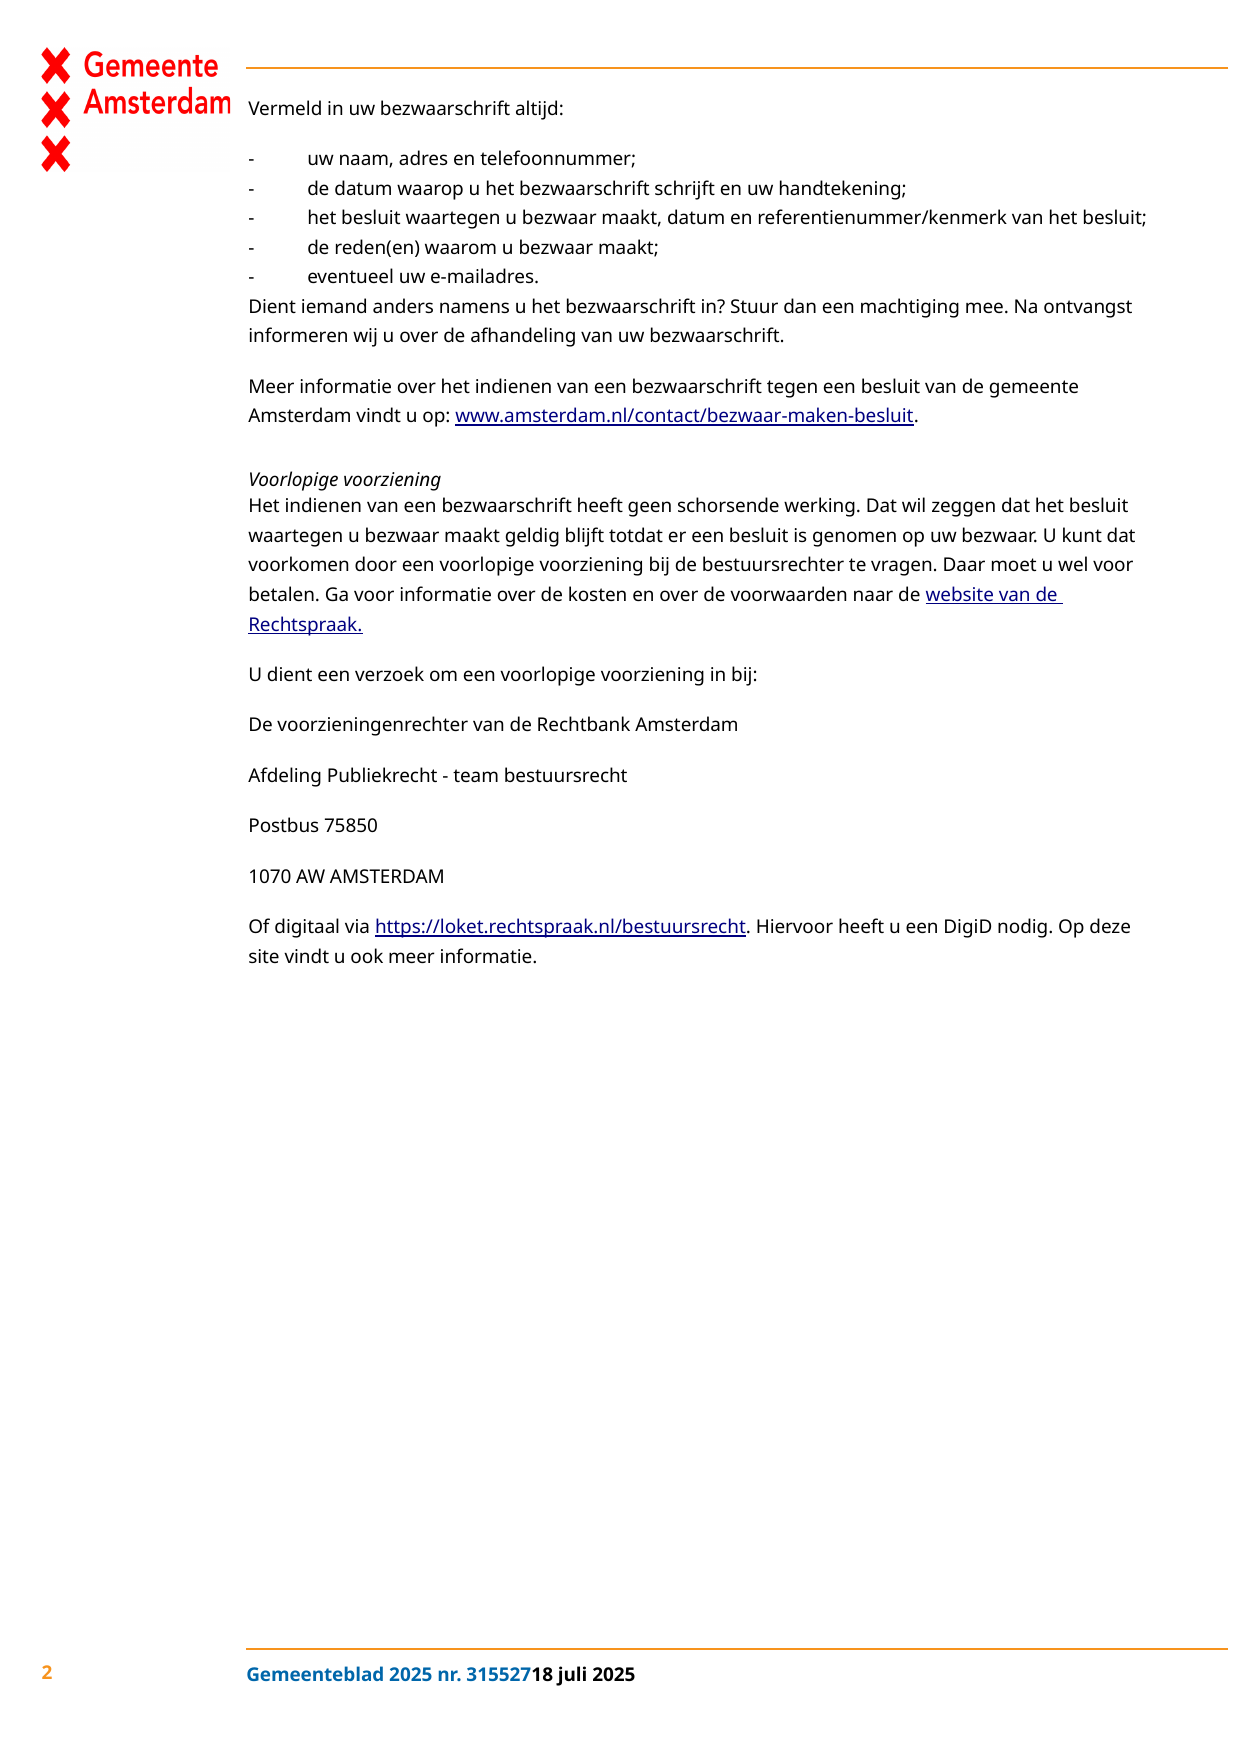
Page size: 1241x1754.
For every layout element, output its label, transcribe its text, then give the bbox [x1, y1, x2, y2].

text Meer informatie over het indienen van een bezwaarschrift tegen een besluit van de gemeente Amsterdam vindt u op: www.amsterdam.nl/contact/bezwaar-maken-besluit. [248, 373, 1152, 428]
list eventueel uw e-mailadres. [248, 263, 1152, 289]
text Of digitaal via https://loket.rechtspraak.nl/bestuursrecht. Hiervoor heeft u een DigiD nodig. Op deze site vindt u ook meer informatie. [248, 913, 1152, 968]
list de reden(en) waarom u bezwaar maakt; [248, 234, 1152, 260]
text Postbus 75850 [248, 812, 1152, 838]
text Het indienen van een bezwaarschrift heeft geen schorsende werking. Dat wil zeggen dat het besluit waartegen u bezwaar maakt geldig blijft totdat er een besluit is genomen op uw bezwaar. U kunt dat voorkomen door een voorlopige voorziening bij de bestuursrechter te vragen. Daar moet u wel voor betalen. Ga voor informatie over de kosten en over de voorwaarden naar de website van de Rechtspraak. [248, 492, 1152, 636]
list de datum waarop u het bezwaarschrift schrijft en uw handtekening; [248, 175, 1152, 201]
list het besluit waartegen u bezwaar maakt, datum en referentienummer/kenmerk van het besluit; [248, 204, 1152, 230]
picture [41, 47, 231, 172]
text Vermeld in uw bezwaarschrift altijd: [248, 95, 1152, 121]
text Voorlopige voorziening [248, 467, 1152, 492]
text Afdeling Publiekrecht - team bestuursrecht [248, 762, 1152, 788]
text De voorzieningenrechter van de Rechtbank Amsterdam [248, 712, 1152, 737]
list uw naam, adres en telefoonnummer; [248, 145, 1152, 171]
text U dient een verzoek om een voorlopige voorziening in bij: [248, 661, 1152, 687]
text 1070 AW AMSTERDAM [248, 863, 1152, 888]
text Dient iemand anders namens u het bezwaarschrift in? Stuur dan een machtiging mee. Na ontvangst informeren wij u over de afhandeling van uw bezwaarschrift. [248, 293, 1152, 348]
